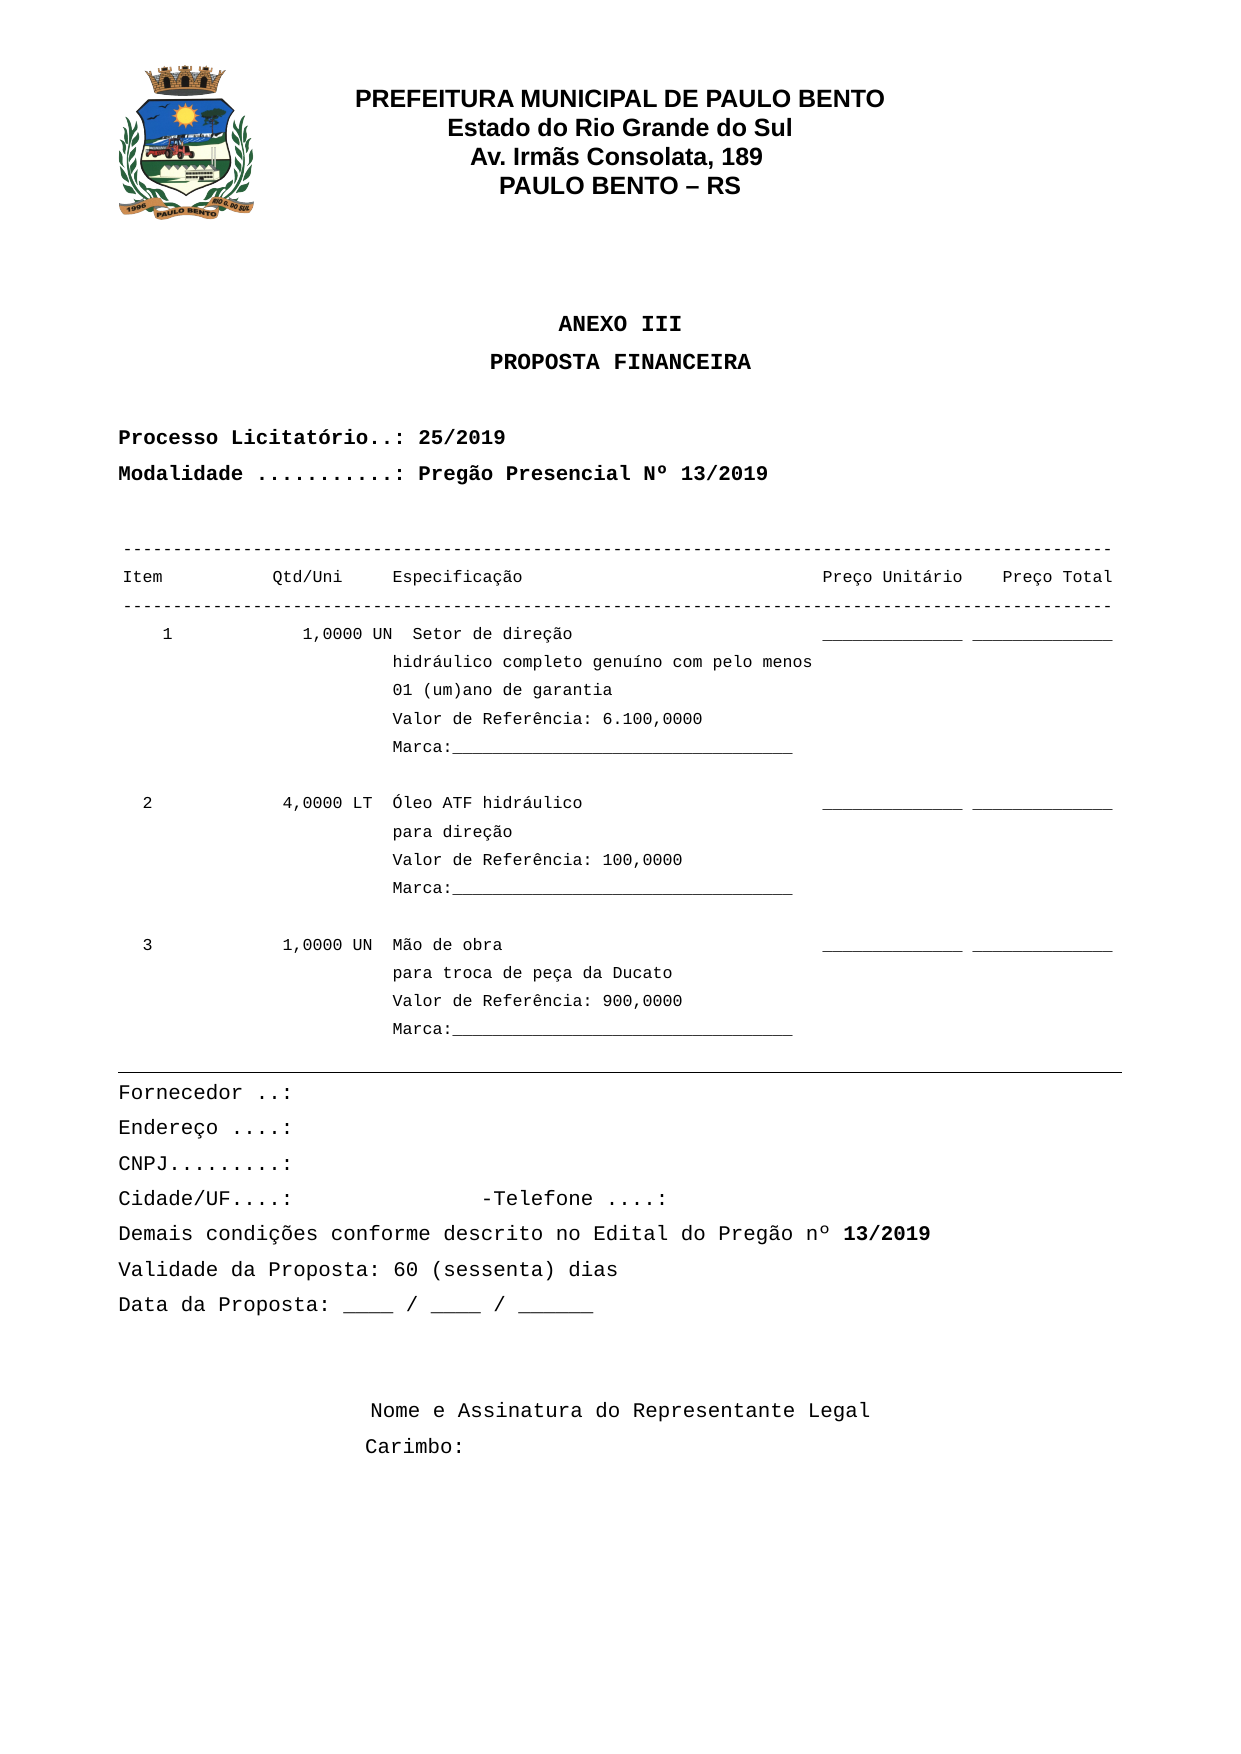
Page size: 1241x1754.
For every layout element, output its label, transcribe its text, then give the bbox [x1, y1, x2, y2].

text --------------------------------------------------------------------------------------------------- Item Qtd/Uni Especificação Preço Unitário Preço Total --------------------------------------------------------------------------------------------------- 1 1,0000 UN Setor de direção ______________ ______________ hidráulico completo genuíno com pelo menos 01 (um)ano de garantia Valor de Referência: 6.100,0000 Marca:__________________________________ 2 4,0000 LT Óleo ATF hidráulico ______________ ______________ para direção Valor de Referência: 100,0000 Marca:__________________________________ 3 1,0000 UN Mão de obra ______________ ______________ para troca de peça da Ducato Valor de Referência: 900,0000 Marca:__________________________________ [118, 536, 1122, 1072]
text Endereço ....: [118, 1117, 1122, 1141]
text PROPOSTA FINANCEIRA [118, 350, 1122, 376]
text Demais condições conforme descrito no Edital do Pregão nº 13/2019 [118, 1223, 1122, 1247]
text CNPJ.........: [118, 1152, 1122, 1176]
text Validade da Proposta: 60 (sessenta) dias [118, 1259, 1122, 1282]
text ANEXO III [118, 312, 1122, 338]
text Nome e Assinatura do Representante Legal [118, 1400, 1122, 1424]
text Modalidade ...........: Pregão Presencial Nº 13/2019 [118, 463, 1122, 486]
text Fornecedor ..: [118, 1082, 1122, 1105]
text Carimbo: [118, 1436, 1122, 1459]
text Processo Licitatório..: 25/2019 [118, 427, 1122, 451]
text Data da Proposta: ____ / ____ / ______ [118, 1294, 1122, 1318]
picture [118, 65, 254, 220]
text Cidade/UF....: -Telefone ....: [118, 1188, 1122, 1212]
